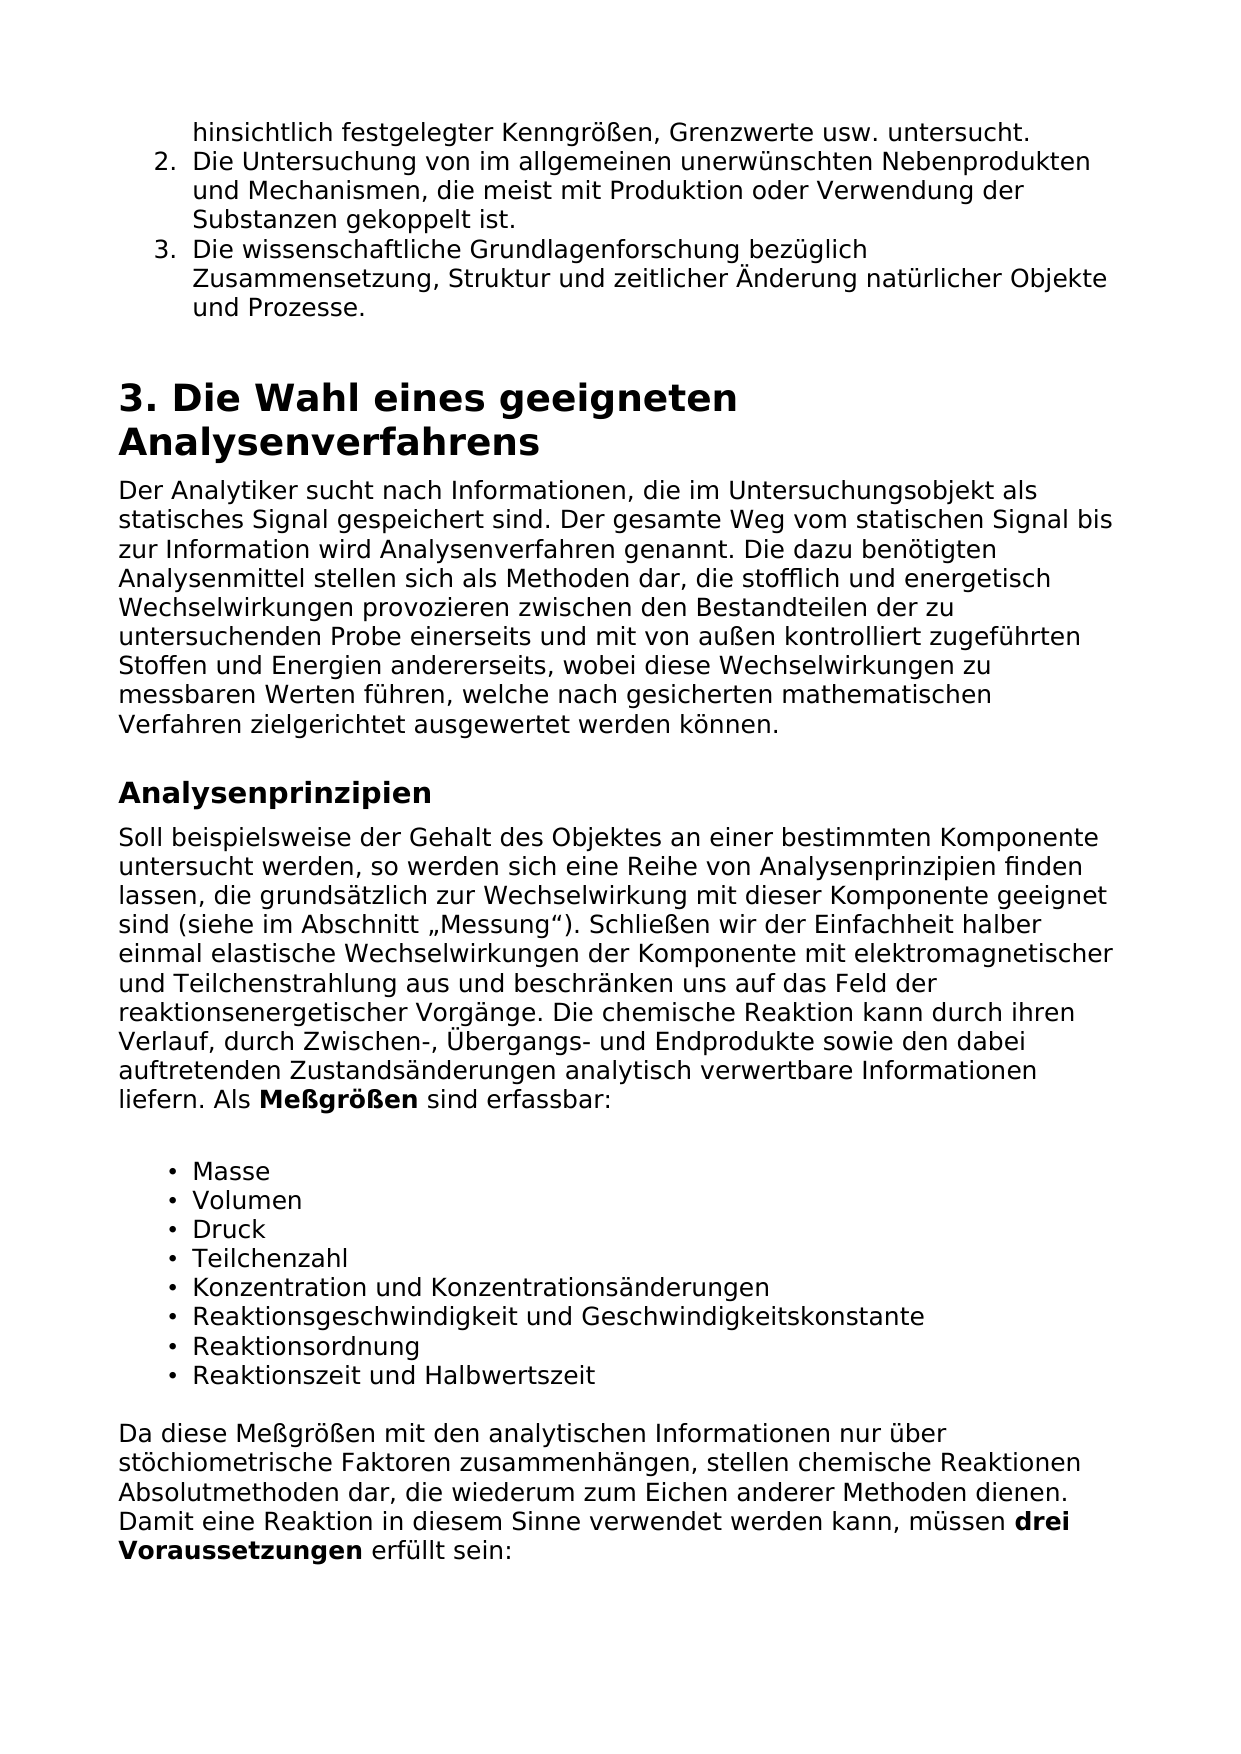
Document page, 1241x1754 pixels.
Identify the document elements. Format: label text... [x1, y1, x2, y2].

subtitle Analysenprinzipien [118, 777, 1122, 811]
list Konzentration und Konzentrationsänderungen [177, 1273, 1122, 1302]
list Reaktionszeit und Halbwertszeit [177, 1361, 1122, 1390]
text Soll beispielsweise der Gehalt des Objektes an einer bestimmten Komponente untersucht werden, so werden sich eine Reihe von Analysenprinzipien finden lassen, die grundsätzlich zur Wechselwirkung mit dieser Komponente geeignet sind (siehe im Abschnitt „Messung“). Schließen wir der Einfachheit halber einmal elastische Wechselwirkungen der Komponente mit elektromagnetischer und Teilchenstrahlung aus und beschränken uns auf das Feld der reaktionsenergetischer Vorgänge. Die chemische Reaktion kann durch ihren Verlauf, durch Zwischen-, Übergangs- und Endprodukte sowie den dabei auftretenden Zustandsänderungen analytisch verwertbare Informationen liefern. Als Meßgrößen sind erfassbar: [118, 823, 1122, 1115]
list Volumen [177, 1186, 1122, 1215]
text Der Analytiker sucht nach Informationen, die im Untersuchungsobjekt als statisches Signal gespeichert sind. Der gesamte Weg vom statischen Signal bis zur Information wird Analysenverfahren genannt. Die dazu benötigten Analysenmittel stellen sich als Methoden dar, die stofflich und energetisch Wechselwirkungen provozieren zwischen den Bestandteilen der zu untersuchenden Probe einerseits und mit von außen kontrolliert zugeführten Stoffen und Energien andererseits, wobei diese Wechselwirkungen zu messbaren Werten führen, welche nach gesicherten mathematischen Verfahren zielgerichtet ausgewertet werden können. [118, 477, 1122, 739]
subtitle 3. Die Wahl eines geeigneten Analysenverfahrens [118, 377, 1122, 464]
list hinsichtlich festgelegter Kenngrößen, Grenzwerte usw. untersucht. [177, 118, 1122, 147]
list Druck [177, 1215, 1122, 1244]
list Reaktionsordnung [177, 1332, 1122, 1361]
list Die wissenschaftliche Grundlagenforschung bezüglich Zusammensetzung, Struktur und zeitlicher Änderung natürlicher Objekte und Prozesse. [177, 235, 1122, 322]
list Reaktionsgeschwindigkeit und Geschwindigkeitskonstante [177, 1302, 1122, 1332]
list Die Untersuchung von im allgemeinen unerwünschten Nebenprodukten und Mechanismen, die meist mit Produktion oder Verwendung der Substanzen gekoppelt ist. [177, 147, 1122, 235]
text Da diese Meßgrößen mit den analytischen Informationen nur über stöchiometrische Faktoren zusammenhängen, stellen chemische Reaktionen Absolutmethoden dar, die wiederum zum Eichen anderer Methoden dienen. Damit eine Reaktion in diesem Sinne verwendet werden kann, müssen drei Voraussetzungen erfüllt sein: [118, 1419, 1122, 1565]
list Masse [177, 1157, 1122, 1186]
list Teilchenzahl [177, 1244, 1122, 1273]
